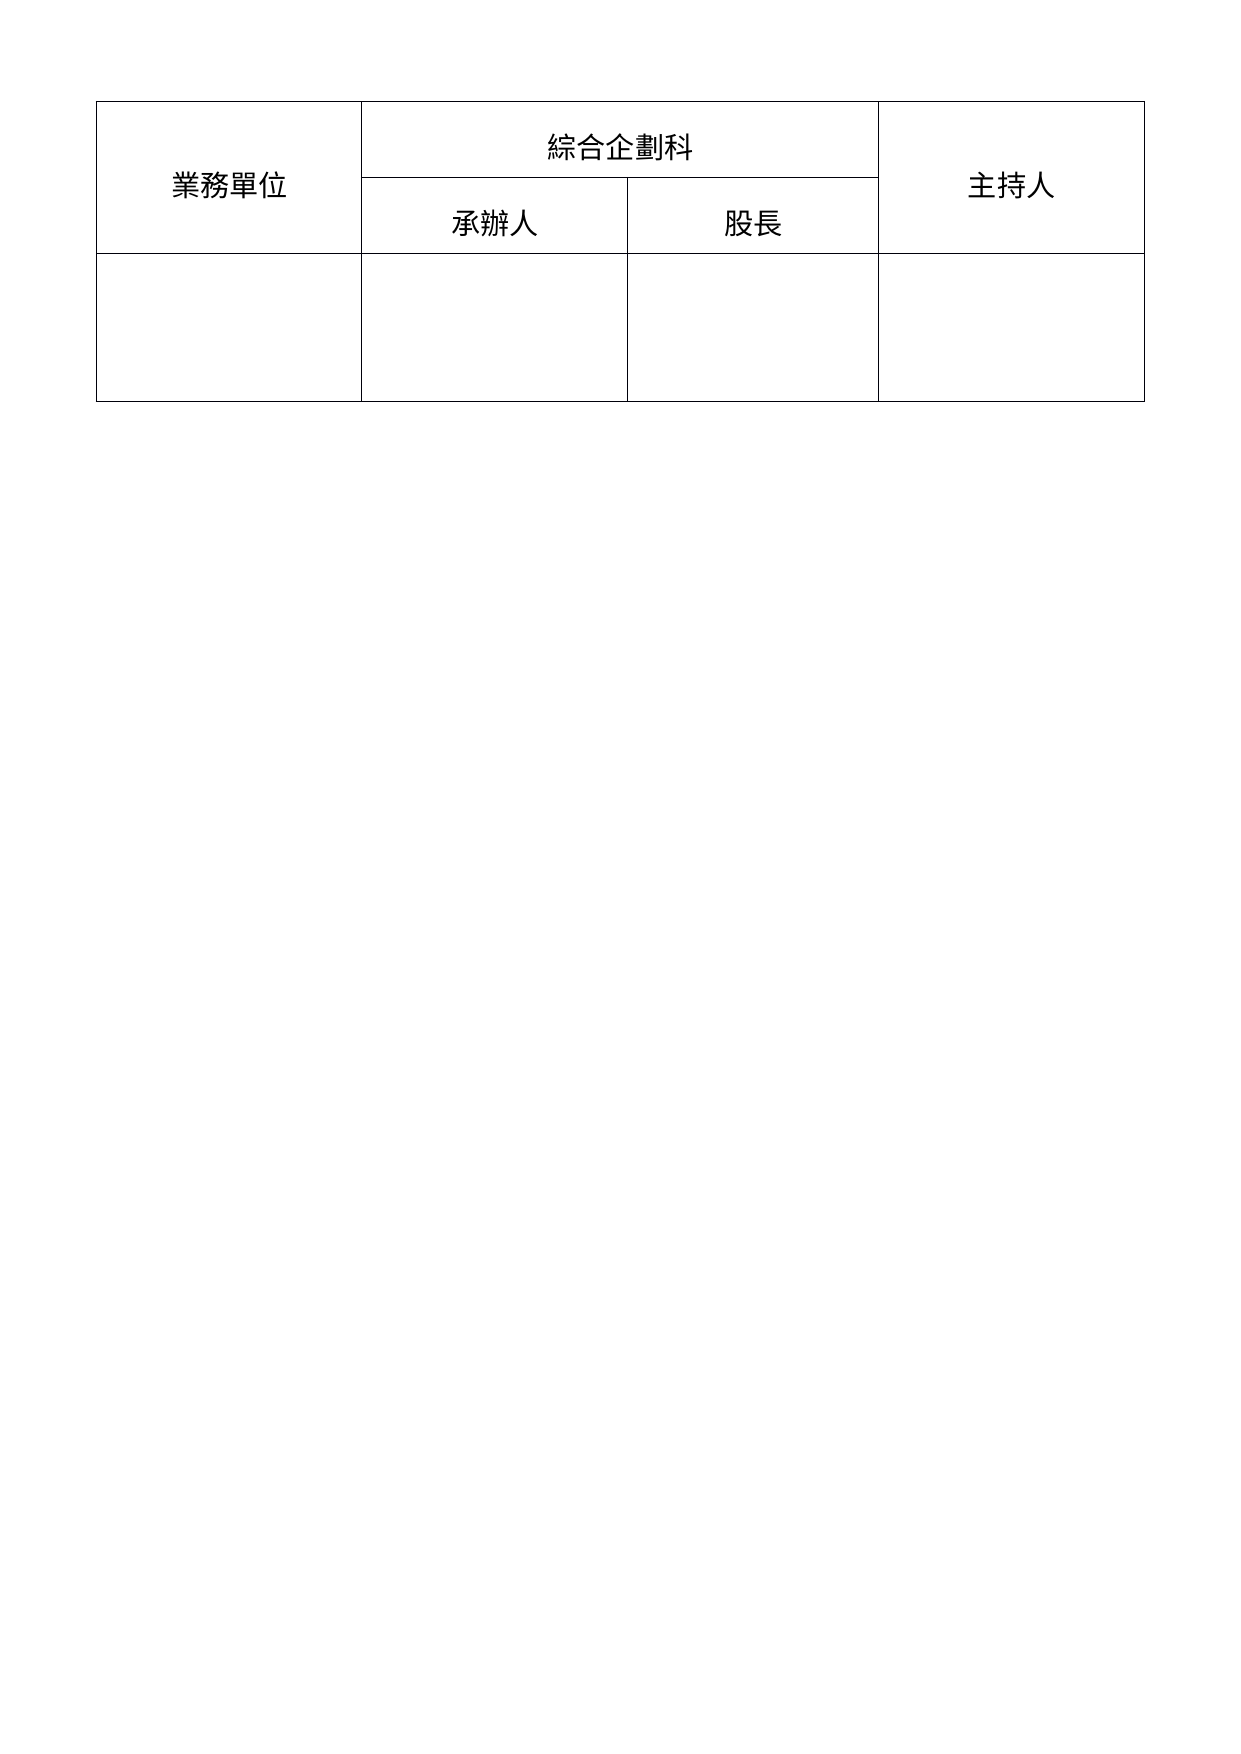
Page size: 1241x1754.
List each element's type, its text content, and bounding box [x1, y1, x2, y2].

table_cell 業務單位 [97, 102, 361, 253]
table_cell [362, 254, 627, 401]
table_cell [97, 254, 361, 401]
table_cell [628, 254, 878, 401]
table_cell 股長 [628, 178, 878, 253]
table_cell 承辦人 [362, 178, 627, 253]
table_cell 主持人 [879, 102, 1144, 253]
table_cell [879, 254, 1144, 401]
table_cell 綜合企劃科 [362, 102, 878, 177]
